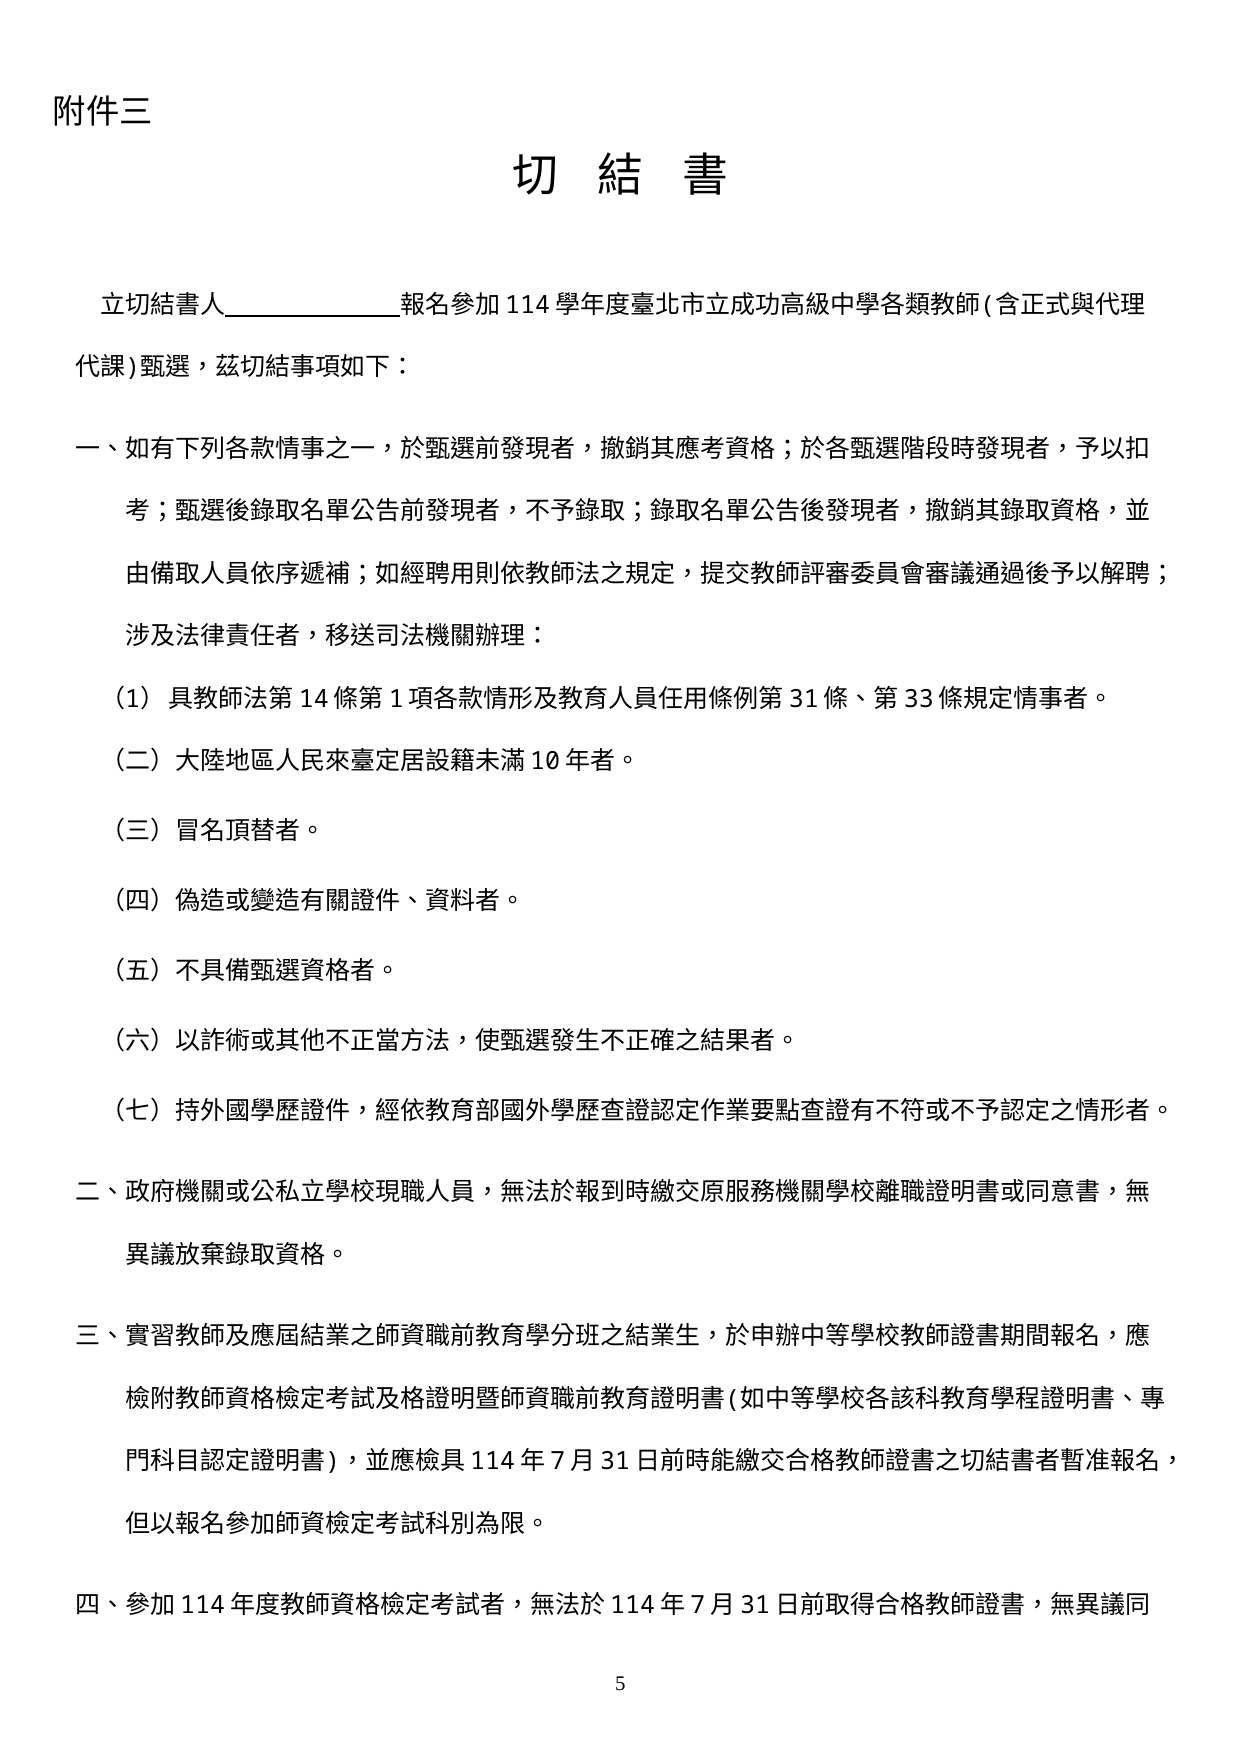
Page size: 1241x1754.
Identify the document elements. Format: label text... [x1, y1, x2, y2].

text （六）以詐術或其他不正當方法，使甄選發生不正確之結果者。 [100, 997, 1165, 1059]
text 二、政府機關或公私立學校現職人員，無法於報到時繳交原服務機關學校離職證明書或同意書，無異議放棄錄取資格。 [75, 1148, 1165, 1273]
text 附件三 [52, 87, 237, 133]
text （二）大陸地區人民來臺定居設籍未滿10年者。 [75, 717, 1165, 779]
text 立切結書人 報名參加114學年度臺北市立成功高級中學各類教師(含正式與代理代課)甄選，茲切結事項如下： [75, 261, 1165, 386]
text 四、參加114年度教師資格檢定考試者，無法於114年7月31日前取得合格教師證書，無異議同 [75, 1561, 1165, 1623]
text （四）偽造或變造有關證件、資料者。 [100, 857, 1165, 919]
list 具教師法第14條第1項各款情形及教育人員任用條例第31條、第33條規定情事者。 [100, 654, 1165, 717]
text 切結書 [37, 79, 1165, 223]
text （三）冒名頂替者。 [100, 787, 1165, 849]
text 一、如有下列各款情事之一，於甄選前發現者，撤銷其應考資格；於各甄選階段時發現者，予以扣考；甄選後錄取名單公告前發現者，不予錄取；錄取名單公告後發現者，撤銷其錄取資格，並由備取人員依序遞補；如經聘用則依教師法之規定，提交教師評審委員會審議通過後予以解聘；涉及法律責任者，移送司法機關辦理： [75, 404, 1165, 654]
text 三、實習教師及應屆結業之師資職前教育學分班之結業生，於申辦中等學校教師證書期間報名，應檢附教師資格檢定考試及格證明暨師資職前教育證明書(如中等學校各該科教育學程證明書、專門科目認定證明書)，並應檢具114年7月31日前時能繳交合格教師證書之切結書者暫准報名，但以報名參加師資檢定考試科別為限。 [75, 1292, 1165, 1542]
text （七）持外國學歷證件，經依教育部國外學歷查證認定作業要點查證有不符或不予認定之情形者。 [100, 1067, 1165, 1129]
text （五）不具備甄選資格者。 [100, 927, 1165, 989]
